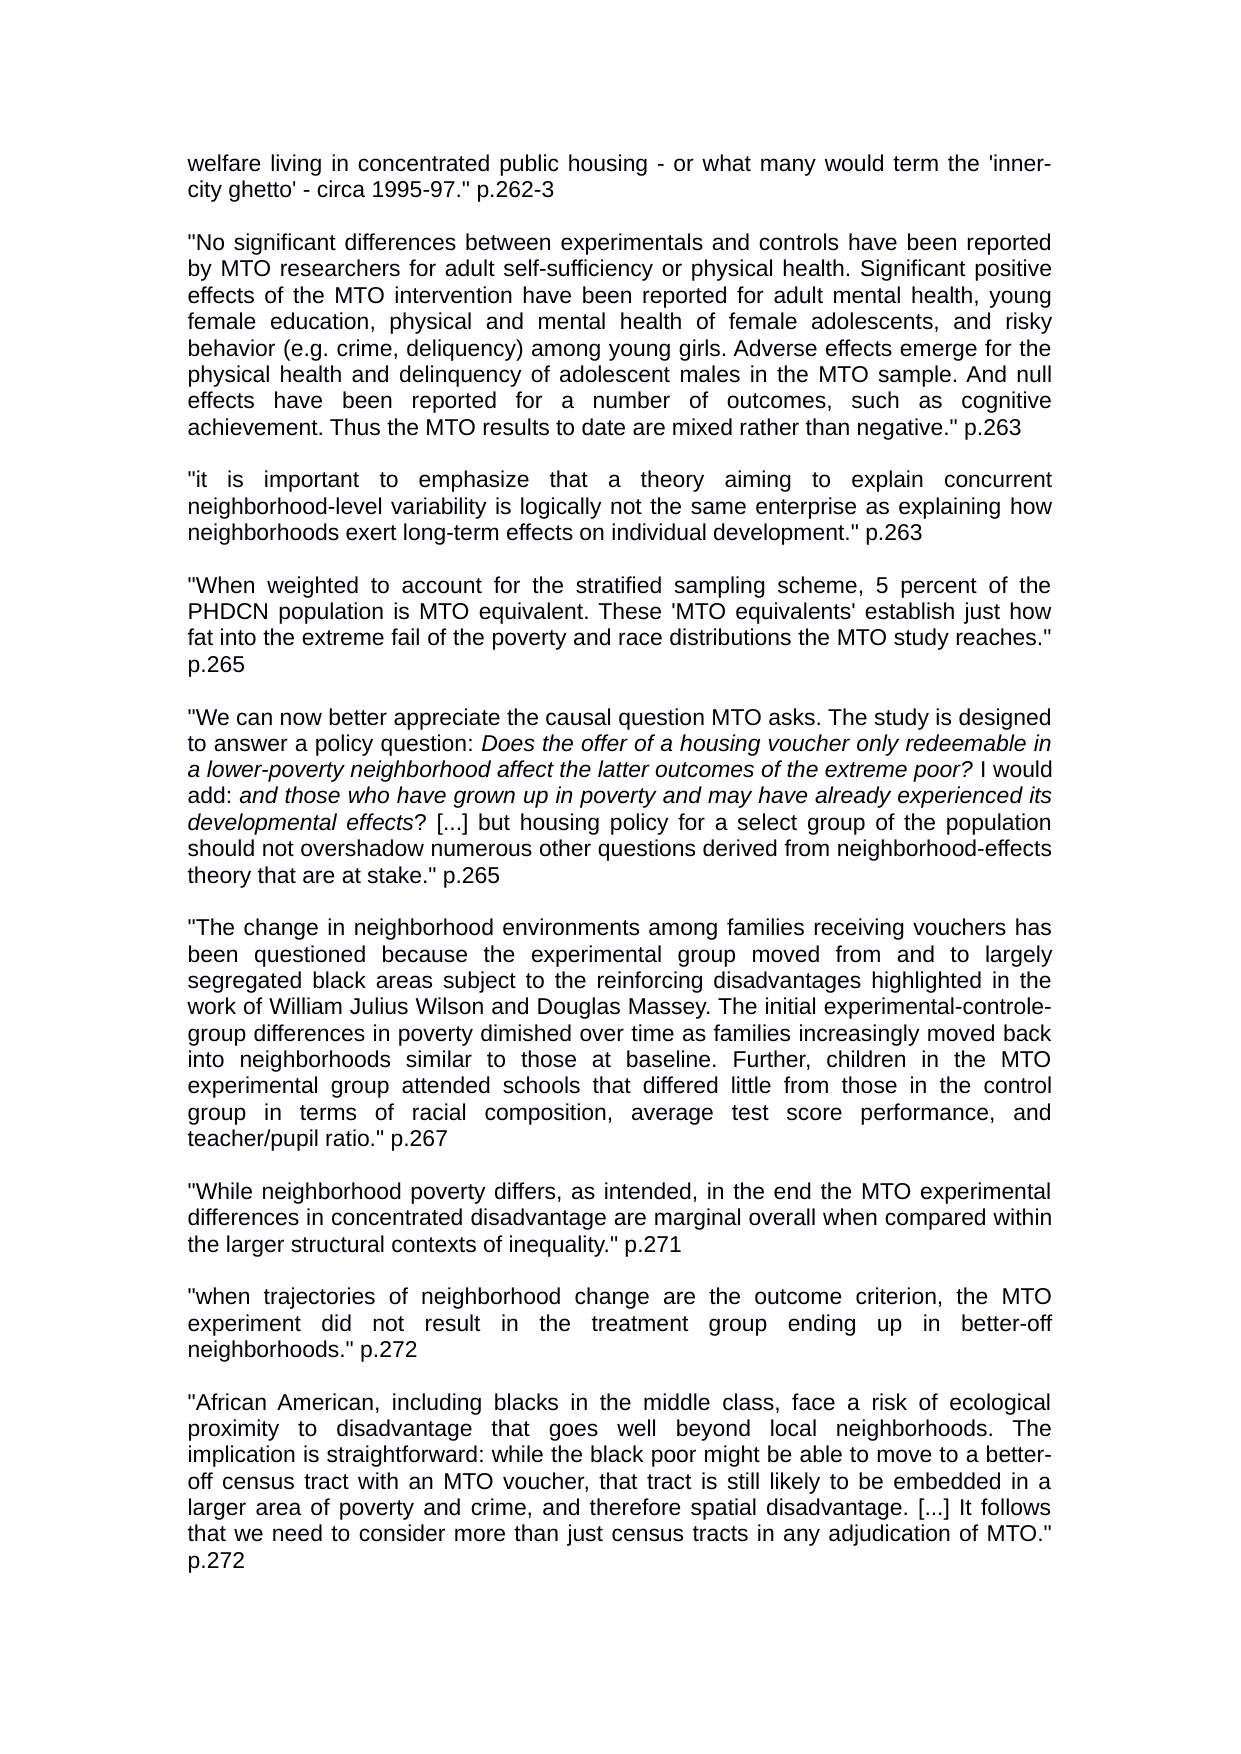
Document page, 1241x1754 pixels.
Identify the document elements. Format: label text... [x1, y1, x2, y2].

text "No significant differences between experimentals and controls have been reported by MTO researchers for adult self-sufficiency or physical health. Significant positive effects of the MTO intervention have been reported for adult mental health, young female education, physical and mental health of female adolescents, and risky behavior (e.g. crime, deliquency) among young girls. Adverse effects emerge for the physical health and delinquency of adolescent males in the MTO sample. And null effects have been reported for a number of outcomes, such as cognitive achievement. Thus the MTO results to date are mixed rather than negative." p.263 [187, 229, 1053, 440]
text "African American, including blacks in the middle class, face a risk of ecological proximity to disadvantage that goes well beyond local neighborhoods. The implication is straightforward: while the black poor might be able to move to a better-off census tract with an MTO voucher, that tract is still likely to be embedded in a larger area of poverty and crime, and therefore spatial disadvantage. [...] It follows that we need to consider more than just census tracts in any adjudication of MTO." p.272 [187, 1389, 1053, 1573]
text "it is important to emphasize that a theory aiming to explain concurrent neighborhood-level variability is logically not the same enterprise as explaining how neighborhoods exert long-term effects on individual development." p.263 [187, 466, 1053, 545]
text "While neighborhood poverty differs, as intended, in the end the MTO experimental differences in concentrated disadvantage are marginal overall when compared within the larger structural contexts of inequality." p.271 [187, 1178, 1053, 1257]
text "When weighted to account for the stratified sampling scheme, 5 percent of the PHDCN population is MTO equivalent. These 'MTO equivalents' establish just how fat into the extreme fail of the poverty and race distributions the MTO study reaches." p.265 [187, 572, 1053, 677]
text "We can now better appreciate the causal question MTO asks. The study is designed to answer a policy question: Does the offer of a housing voucher only redeemable in a lower-poverty neighborhood affect the latter outcomes of the extreme poor? I would add: and those who have grown up in poverty and may have already experienced its developmental effects? [...] but housing policy for a select group of the population should not overshadow numerous other questions derived from neighborhood-effects theory that are at stake." p.265 [187, 703, 1053, 888]
text "when trajectories of neighborhood change are the outcome criterion, the MTO experiment did not result in the treatment group ending up in better-off neighborhoods." p.272 [187, 1283, 1053, 1362]
text "The change in neighborhood environments among families receiving vouchers has been questioned because the experimental group moved from and to largely segregated black areas subject to the reinforcing disadvantages highlighted in the work of William Julius Wilson and Douglas Massey. The initial experimental-controle-group differences in poverty dimished over time as families increasingly moved back into neighborhoods similar to those at baseline. Further, children in the MTO experimental group attended schools that differed little from those in the control group in terms of racial composition, average test score performance, and teacher/pupil ratio." p.267 [187, 914, 1053, 1151]
text welfare living in concentrated public housing - or what many would term the 'inner-city ghetto' - circa 1995-97." p.262-3 [187, 150, 1053, 203]
